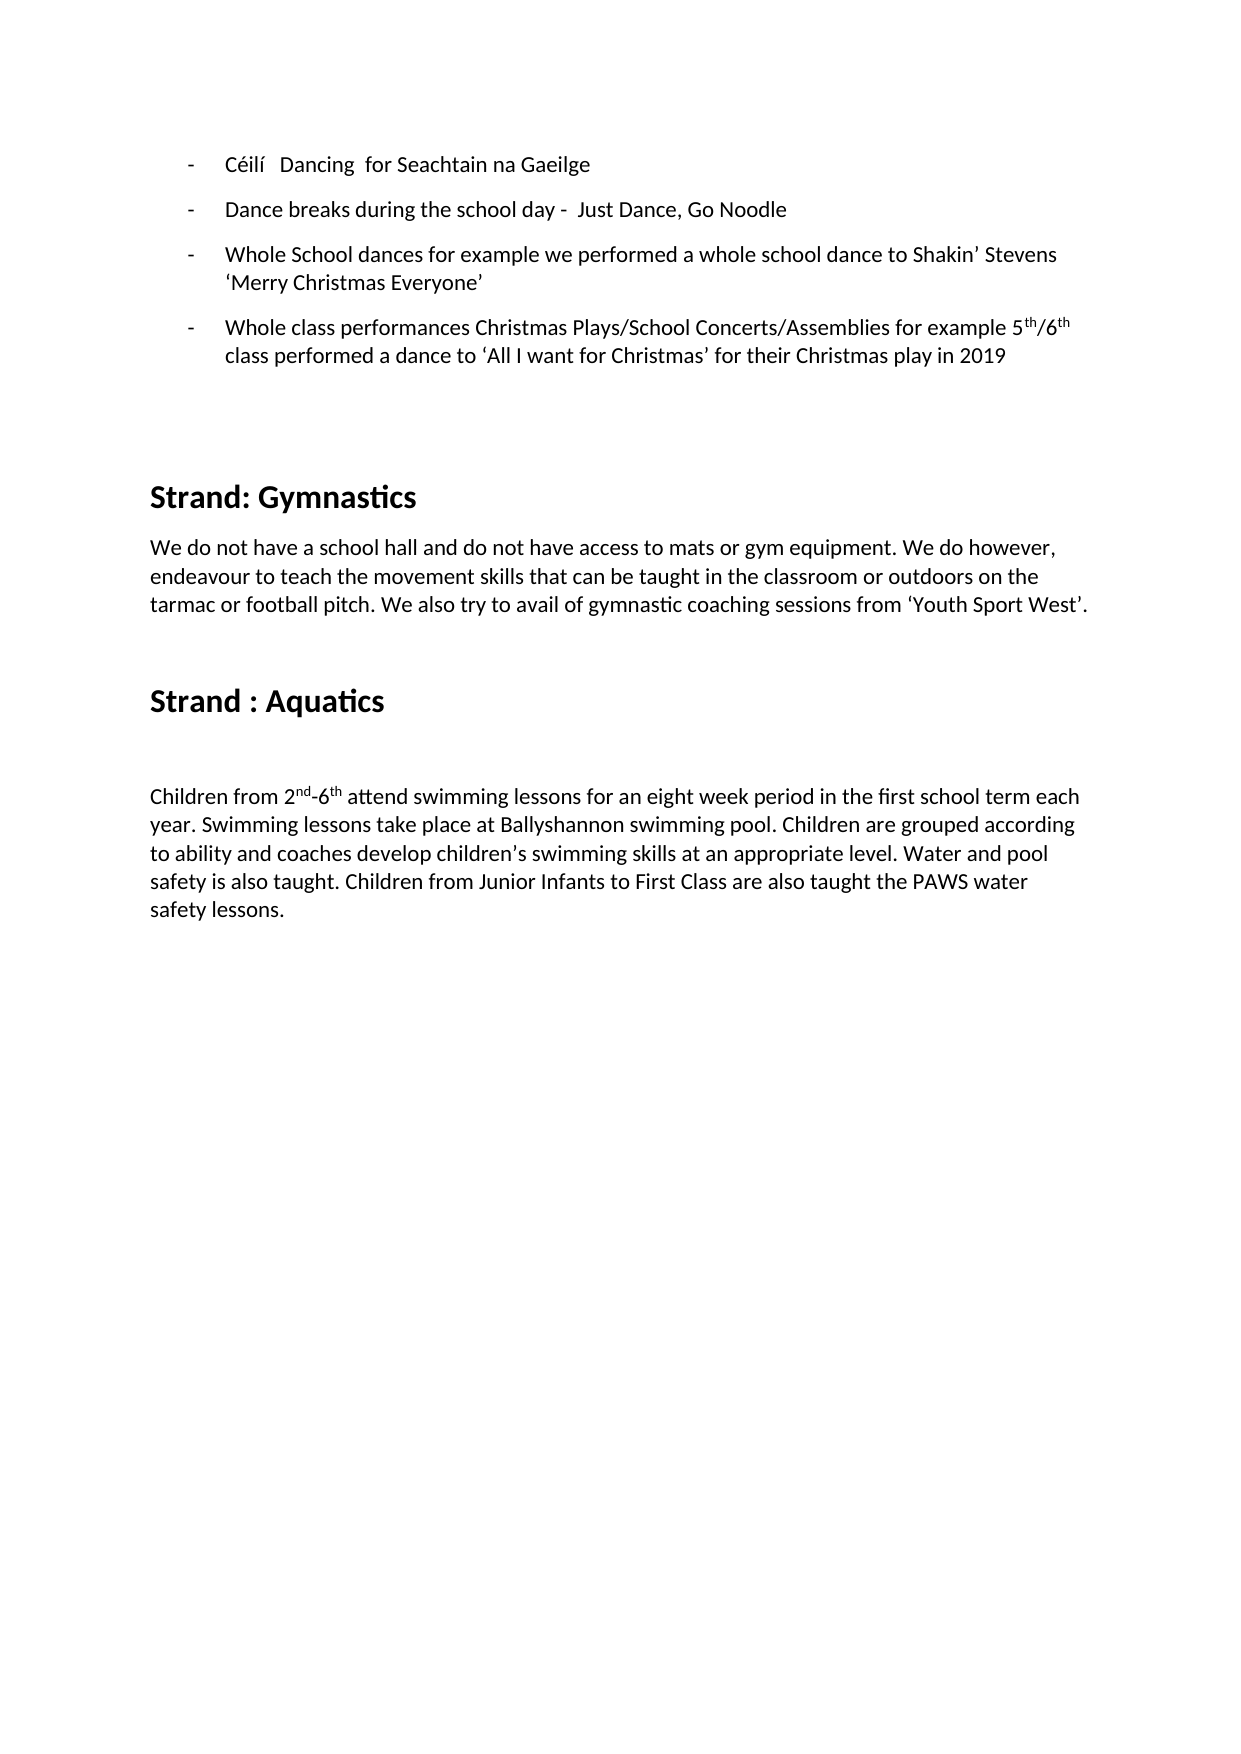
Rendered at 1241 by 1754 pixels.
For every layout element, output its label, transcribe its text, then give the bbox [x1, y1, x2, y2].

text Strand: Gymnastics [150, 476, 1090, 517]
list Whole School dances for example we performed a whole school dance to Shakin’ Stevens ‘Merry Christmas Everyone’ [187, 240, 1090, 296]
list Dance breaks during the school day - Just Dance, Go Noodle [187, 195, 1090, 223]
list Whole class performances Christmas Plays/School Concerts/Assemblies for example 5th/6th class performed a dance to ‘All I want for Christmas’ for their Christmas play in 2019 [187, 313, 1090, 369]
list Céilí Dancing for Seachtain na Gaeilge [187, 150, 1090, 178]
text Strand : Aquatics [150, 680, 1090, 721]
text Children from 2nd-6th attend swimming lessons for an eight week period in the first school term each year. Swimming lessons take place at Ballyshannon swimming pool. Children are grouped according to ability and coaches develop children’s swimming skills at an appropriate level. Water and pool safety is also taught. Children from Junior Infants to First Class are also taught the PAWS water safety lessons. [150, 782, 1090, 923]
text We do not have a school hall and do not have access to mats or gym equipment. We do however, endeavour to teach the movement skills that can be taught in the classroom or outdoors on the tarmac or football pitch. We also try to avail of gymnastic coaching sessions from ‘Youth Sport West’. [150, 533, 1090, 618]
